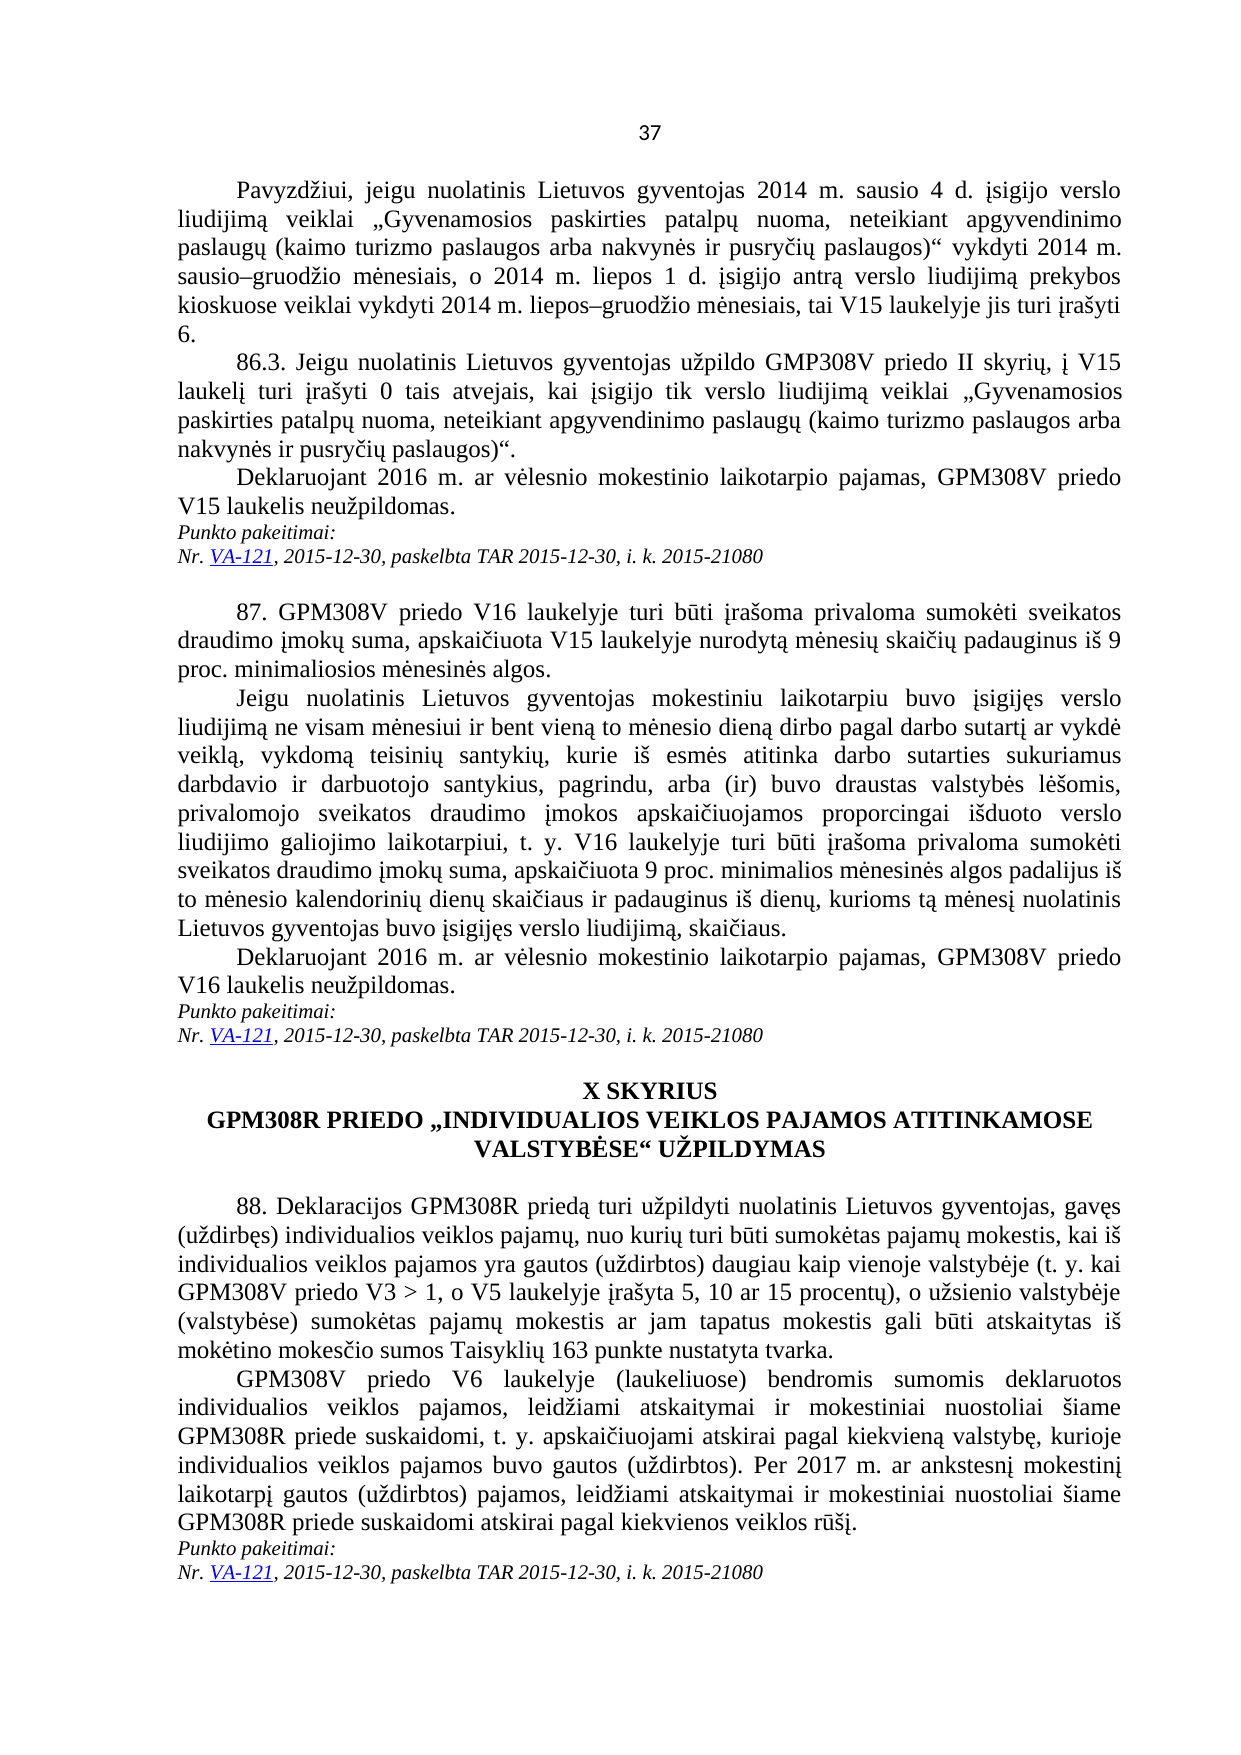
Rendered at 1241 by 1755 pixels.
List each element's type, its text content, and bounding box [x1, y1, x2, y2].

text 88. Deklaracijos GPM308R priedą turi užpildyti nuolatinis Lietuvos gyventojas, gavęs (uždirbęs) individualios veiklos pajamų, nuo kurių turi būti sumokėtas pajamų mokestis, kai iš individualios veiklos pajamos yra gautos (uždirbtos) daugiau kaip vienoje valstybėje (t. y. kai GPM308V priedo V3 > 1, o V5 laukelyje įrašyta 5, 10 ar 15 procentų), o užsienio valstybėje (valstybėse) sumokėtas pajamų mokestis ar jam tapatus mokestis gali būti atskaitytas iš mokėtino mokesčio sumos Taisyklių 163 punkte nustatyta tvarka. [177, 1191, 1122, 1364]
text Nr. VA-121, 2015-12-30, paskelbta TAR 2015-12-30, i. k. 2015-21080 [177, 544, 1122, 568]
text X SKYRIUS [177, 1076, 1122, 1105]
text GPM308R PRIEDO „INDIVIDUALIOS VEIKLOS PAJAMOS ATITINKAMOSE VALSTYBĖSE“ UŽPILDYMAS [177, 1105, 1122, 1162]
text 87. GPM308V priedo V16 laukelyje turi būti įrašoma privaloma sumokėti sveikatos draudimo įmokų suma, apskaičiuota V15 laukelyje nurodytą mėnesių skaičių padauginus iš 9 proc. minimaliosios mėnesinės algos. [177, 597, 1122, 683]
text Deklaruojant 2016 m. ar vėlesnio mokestinio laikotarpio pajamas, GPM308V priedo V16 laukelis neužpildomas. [177, 942, 1122, 999]
text Punkto pakeitimai: [177, 520, 1122, 544]
text Punkto pakeitimai: [177, 1536, 1122, 1560]
text Punkto pakeitimai: [177, 999, 1122, 1023]
text Pavyzdžiui, jeigu nuolatinis Lietuvos gyventojas 2014 m. sausio 4 d. įsigijo verslo liudijimą veiklai „Gyvenamosios paskirties patalpų nuoma, neteikiant apgyvendinimo paslaugų (kaimo turizmo paslaugos arba nakvynės ir pusryčių paslaugos)“ vykdyti 2014 m. sausio–gruodžio mėnesiais, o 2014 m. liepos 1 d. įsigijo antrą verslo liudijimą prekybos kioskuose veiklai vykdyti 2014 m. liepos–gruodžio mėnesiais, tai V15 laukelyje jis turi įrašyti 6. [177, 175, 1122, 347]
text Nr. VA-121, 2015-12-30, paskelbta TAR 2015-12-30, i. k. 2015-21080 [177, 1023, 1122, 1047]
text Deklaruojant 2016 m. ar vėlesnio mokestinio laikotarpio pajamas, GPM308V priedo V15 laukelis neužpildomas. [177, 462, 1122, 520]
text Nr. VA-121, 2015-12-30, paskelbta TAR 2015-12-30, i. k. 2015-21080 [177, 1560, 1122, 1584]
text 86.3. Jeigu nuolatinis Lietuvos gyventojas užpildo GMP308V priedo II skyrių, į V15 laukelį turi įrašyti 0 tais atvejais, kai įsigijo tik verslo liudijimą veiklai „Gyvenamosios paskirties patalpų nuoma, neteikiant apgyvendinimo paslaugų (kaimo turizmo paslaugos arba nakvynės ir pusryčių paslaugos)“. [177, 347, 1122, 462]
text GPM308V priedo V6 laukelyje (laukeliuose) bendromis sumomis deklaruotos individualios veiklos pajamos, leidžiami atskaitymai ir mokestiniai nuostoliai šiame GPM308R priede suskaidomi, t. y. apskaičiuojami atskirai pagal kiekvieną valstybę, kurioje individualios veiklos pajamos buvo gautos (uždirbtos). Per 2017 m. ar ankstesnį mokestinį laikotarpį gautos (uždirbtos) pajamos, leidžiami atskaitymai ir mokestiniai nuostoliai šiame GPM308R priede suskaidomi atskirai pagal kiekvienos veiklos rūšį. [177, 1364, 1122, 1536]
text Jeigu nuolatinis Lietuvos gyventojas mokestiniu laikotarpiu buvo įsigijęs verslo liudijimą ne visam mėnesiui ir bent vieną to mėnesio dieną dirbo pagal darbo sutartį ar vykdė veiklą, vykdomą teisinių santykių, kurie iš esmės atitinka darbo sutarties sukuriamus darbdavio ir darbuotojo santykius, pagrindu, arba (ir) buvo draustas valstybės lėšomis, privalomojo sveikatos draudimo įmokos apskaičiuojamos proporcingai išduoto verslo liudijimo galiojimo laikotarpiui, t. y. V16 laukelyje turi būti įrašoma privaloma sumokėti sveikatos draudimo įmokų suma, apskaičiuota 9 proc. minimalios mėnesinės algos padalijus iš to mėnesio kalendorinių dienų skaičiaus ir padauginus iš dienų, kurioms tą mėnesį nuolatinis Lietuvos gyventojas buvo įsigijęs verslo liudijimą, skaičiaus. [177, 683, 1122, 942]
